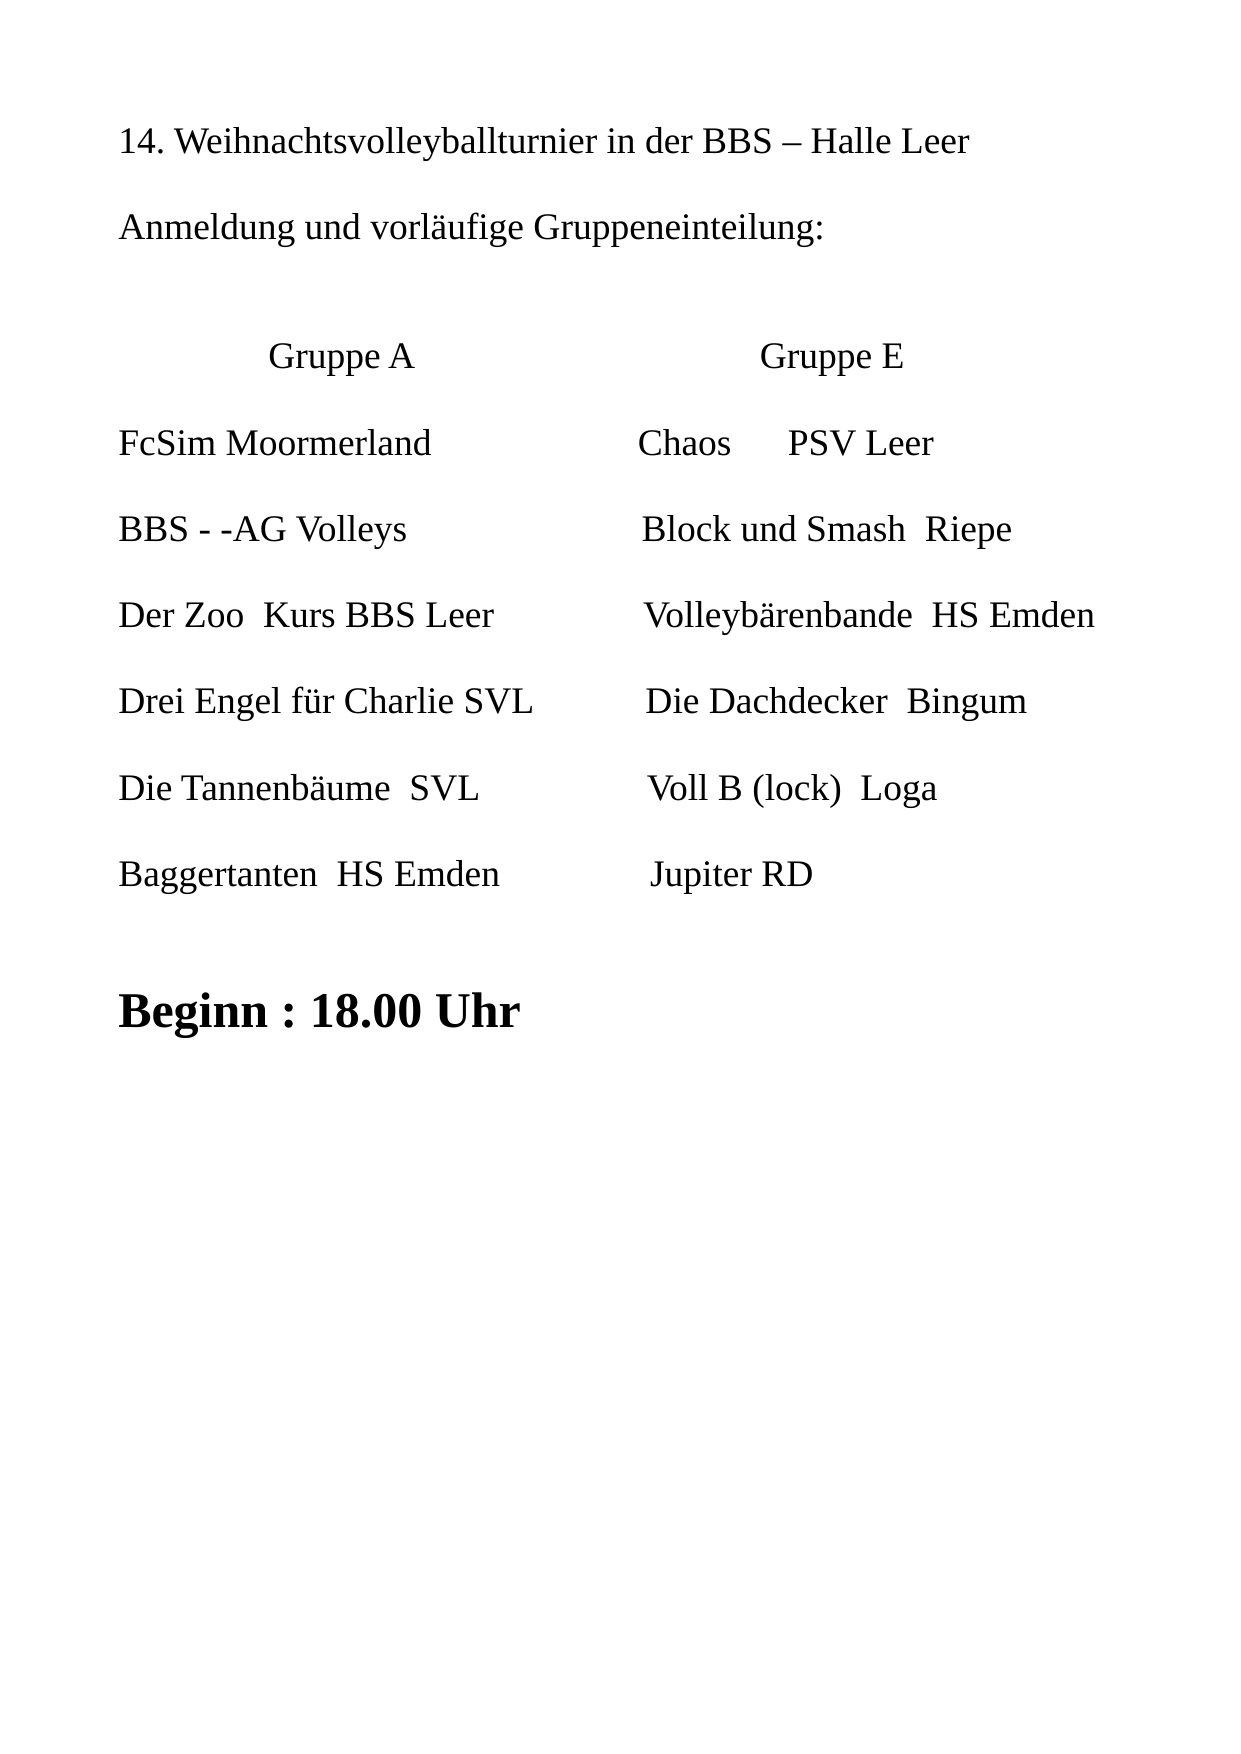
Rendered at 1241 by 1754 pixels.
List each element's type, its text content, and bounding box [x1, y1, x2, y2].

text Die Tannenbäume SVL Voll B (lock) Loga [118, 765, 1122, 808]
text 14. Weihnachtsvolleyballturnier in der BBS – Halle Leer [118, 118, 1122, 161]
text Anmeldung und vorläufige Gruppeneinteilung: [118, 204, 1122, 247]
text Baggertanten HS Emden Jupiter RD [118, 851, 1122, 894]
text BBS - -AG Volleys Block und Smash Riepe [118, 506, 1122, 549]
text Gruppe A Gruppe E [118, 334, 1122, 377]
text FcSim Moormerland Chaos PSV Leer [118, 420, 1122, 463]
text Der Zoo Kurs BBS Leer Volleybärenbande HS Emden [118, 592, 1122, 636]
text Drei Engel für Charlie SVL Die Dachdecker Bingum [118, 679, 1122, 722]
text Beginn : 18.00 Uhr [118, 981, 1122, 1038]
